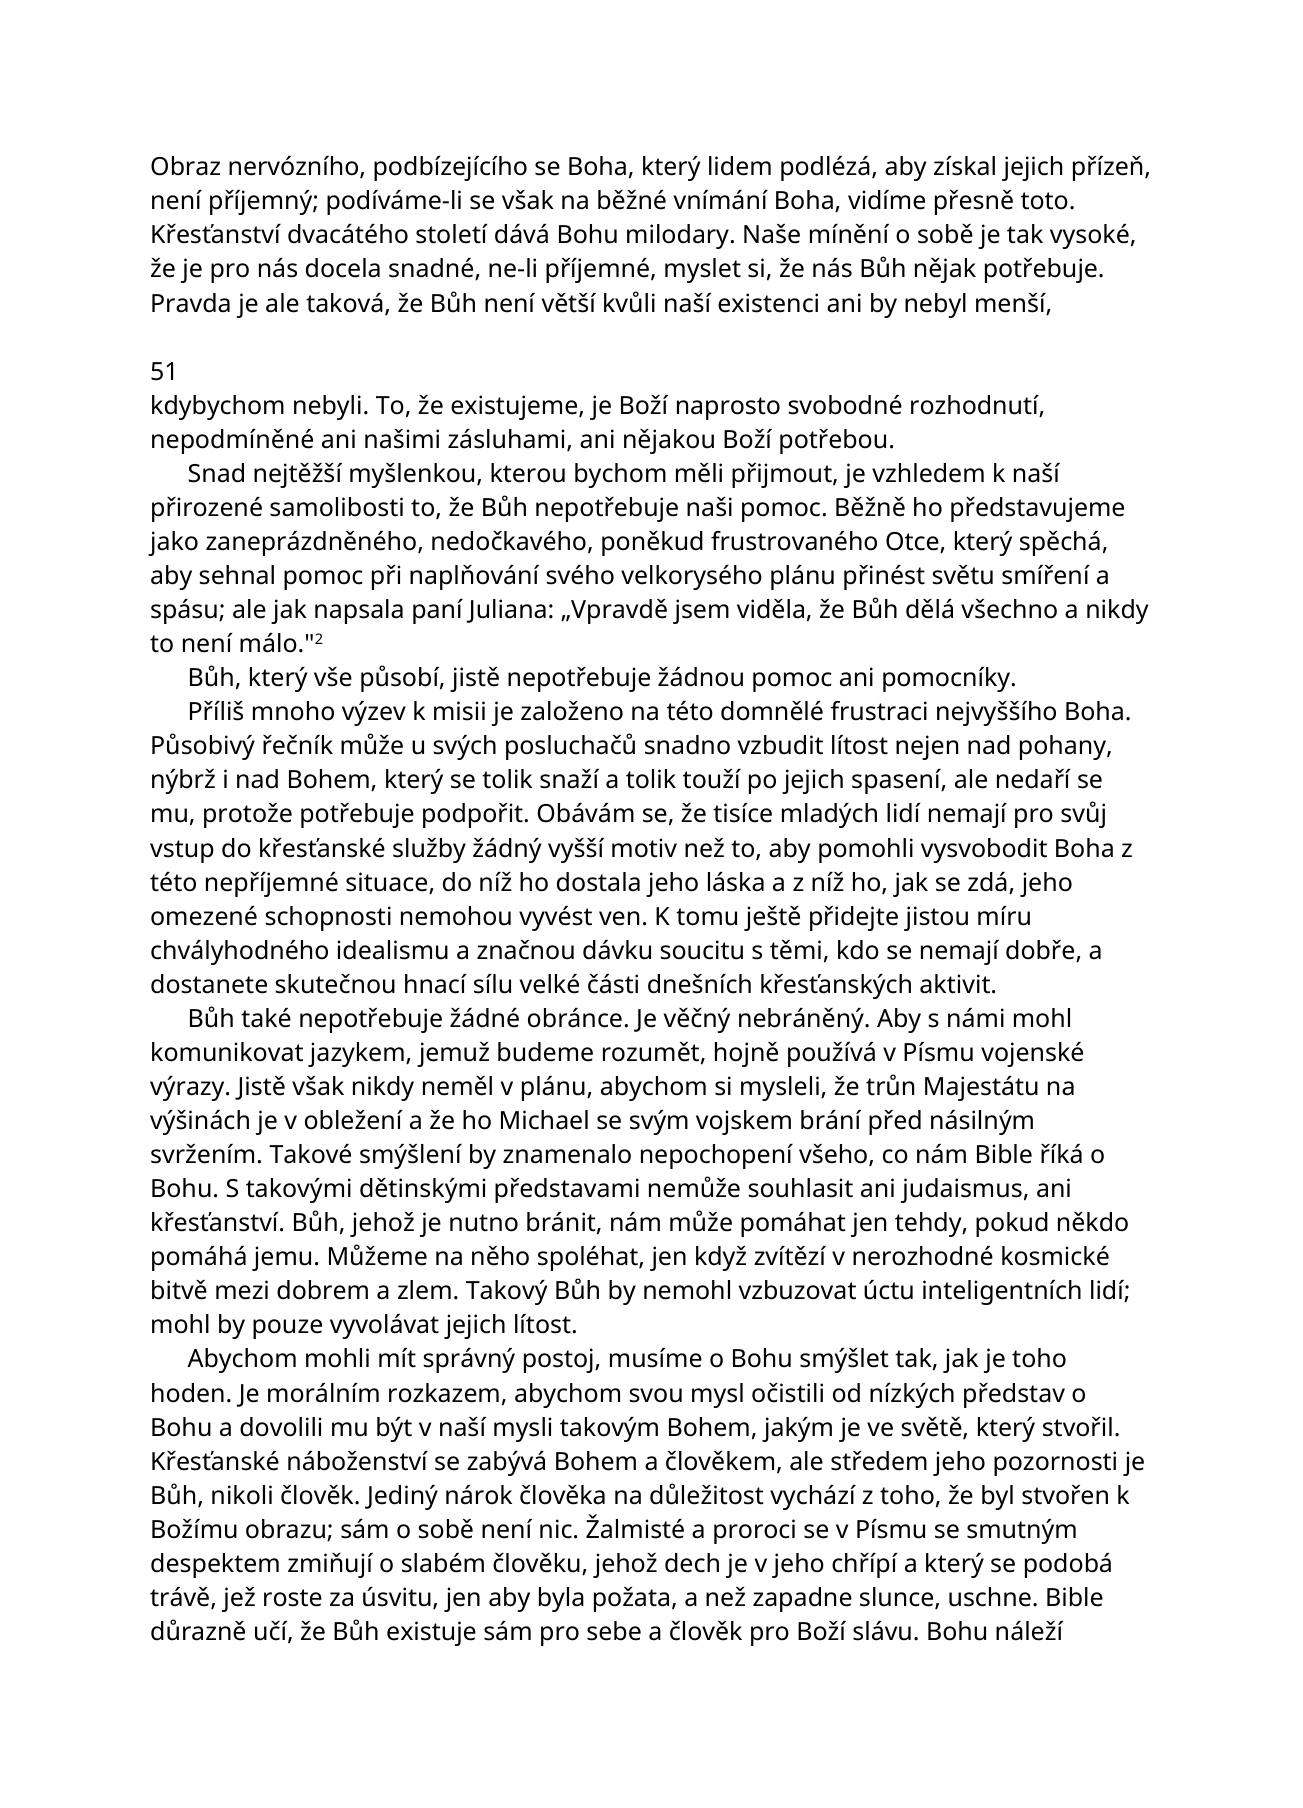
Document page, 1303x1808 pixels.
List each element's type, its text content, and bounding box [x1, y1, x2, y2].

text kdybychom nebyli. To, že existujeme, je Boží naprosto svobodné rozhodnutí, nepodmíněné ani našimi zásluhami, ani nějakou Boží potřebou. [150, 387, 1152, 456]
text Bůh také nepotřebuje žádné obránce. Je věčný nebráněný. Aby s námi mohl komunikovat jazykem, jemuž budeme rozumět, hojně používá v Písmu vojenské výrazy. Jistě však nikdy neměl v plánu, abychom si mysleli, že trůn Majestátu na výšinách je v obležení a že ho Michael se svým vojskem brání před násilným svržením. Takové smýšlení by znamenalo nepochopení všeho, co nám Bible říká o Bohu. S takovými dětinskými představami nemůže souhlasit ani judaismus, ani křesťanství. Bůh, jehož je nutno bránit, nám může pomáhat jen tehdy, pokud někdo pomáhá jemu. Můžeme na něho spoléhat, jen když zvítězí v nerozhodné kosmické bitvě mezi dobrem a zlem. Takový Bůh by nemohl vzbuzovat úctu inteligentních lidí; mohl by pouze vyvolávat jejich lítost. [150, 1001, 1152, 1341]
text Abychom mohli mít správný postoj, musíme o Bohu smýšlet tak, jak je toho hoden. Je morálním rozkazem, abychom svou mysl očistili od nízkých představ o Bohu a dovolili mu být v naší mysli takovým Bohem, jakým je ve světě, který stvořil. Křesťanské náboženství se zabývá Bohem a člověkem, ale středem jeho pozornosti je Bůh, nikoli člověk. Jediný nárok člověka na důležitost vychází z toho, že byl stvořen k Božímu obrazu; sám o sobě není nic. Žalmisté a proroci se v Písmu se smutným despektem zmiňují o slabém člověku, jehož dech je v jeho chřípí a který se podobá trávě, jež roste za úsvitu, jen aby byla požata, a než zapadne slunce, uschne. Bible důrazně učí, že Bůh existuje sám pro sebe a člověk pro Boží slávu. Bohu náleží [150, 1341, 1152, 1648]
text 51 [150, 353, 1152, 387]
text Obraz nervózního, podbízejícího se Boha, který lidem podlézá, aby získal jejich přízeň, není příjemný; podíváme-li se však na běžné vnímání Boha, vidíme přesně toto. Křesťanství dvacátého století dává Bohu milodary. Naše mínění o sobě je tak vysoké, že je pro nás docela snadné, ne-li příjemné, myslet si, že nás Bůh nějak potřebuje. Pravda je ale taková, že Bůh není větší kvůli naší existenci ani by nebyl menší, [150, 149, 1152, 319]
text Příliš mnoho výzev k misii je založeno na této domnělé frustraci nejvyššího Boha. Působivý řečník může u svých posluchačů snadno vzbudit lítost nejen nad pohany, nýbrž i nad Bohem, který se tolik snaží a tolik touží po jejich spasení, ale nedaří se mu, protože potřebuje podpořit. Obávám se, že tisíce mladých lidí nemají pro svůj vstup do křesťanské služby žádný vyšší motiv než to, aby pomohli vysvobodit Boha z této nepříjemné situace, do níž ho dostala jeho láska a z níž ho, jak se zdá, jeho omezené schopnosti nemohou vyvést ven. K tomu ještě přidejte jistou míru chvályhodného idealismu a značnou dávku soucitu s těmi, kdo se nemají dobře, a dostanete skutečnou hnací sílu velké části dnešních křesťanských aktivit. [150, 694, 1152, 1001]
text Snad nejtěžší myšlenkou, kterou bychom měli přijmout, je vzhledem k naší přirozené samolibosti to, že Bůh nepotřebuje naši pomoc. Běžně ho představujeme jako zaneprázdněného, nedočkavého, poněkud frustrovaného Otce, který spěchá, aby sehnal pomoc při naplňování svého velkorysého plánu přinést světu smíření a spásu; ale jak napsala paní Juliana: „Vpravdě jsem viděla, že Bůh dělá všechno a nikdy to není málo."2 [150, 456, 1152, 660]
text Bůh, který vše působí, jistě nepotřebuje žádnou pomoc ani pomocníky. [150, 660, 1152, 694]
